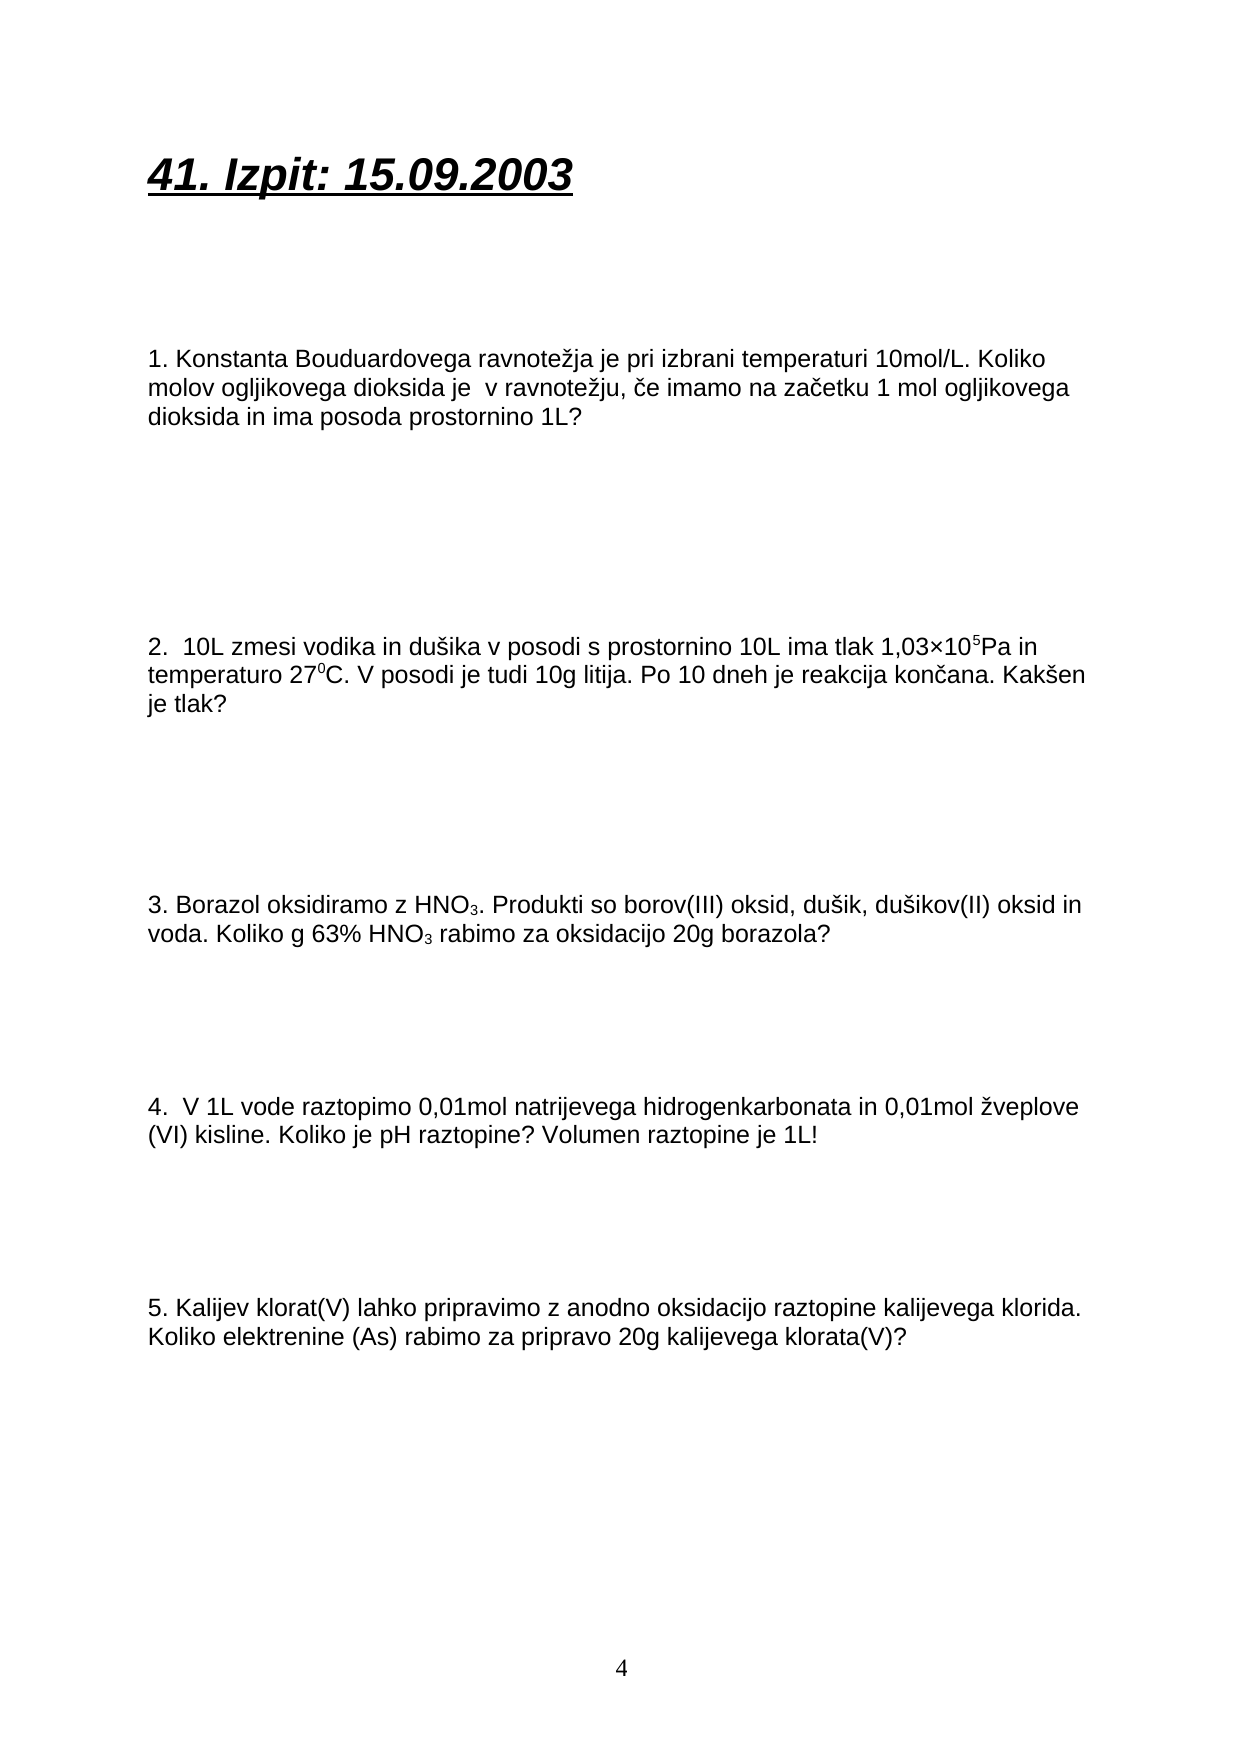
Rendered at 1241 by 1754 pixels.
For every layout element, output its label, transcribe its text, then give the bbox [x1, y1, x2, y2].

text 4. V 1L vode raztopimo 0,01mol natrijevega hidrogenkarbonata in 0,01mol žveplove (VI) kisline. Koliko je pH raztopine? Volumen raztopine je 1L! [148, 1092, 1093, 1149]
text 3. Borazol oksidiramo z HNO3. Produkti so borov(III) oksid, dušik, dušikov(II) oksid in voda. Koliko g 63% HNO3 rabimo za oksidacijo 20g borazola? [148, 890, 1093, 948]
text 5. Kalijev klorat(V) lahko pripravimo z anodno oksidacijo raztopine kalijevega klorida. Koliko elektrenine (As) rabimo za pripravo 20g kalijevega klorata(V)? [148, 1293, 1093, 1350]
text 1. Konstanta Bouduardovega ravnotežja je pri izbrani temperaturi 10mol/L. Koliko molov ogljikovega dioksida je v ravnotežju, če imamo na začetku 1 mol ogljikovega dioksida in ima posoda prostornino 1L? [148, 344, 1093, 430]
text 41. Izpit: 15.09.2003 [148, 148, 1093, 200]
text 2. 10L zmesi vodika in dušika v posodi s prostornino 10L ima tlak 1,03×105Pa in temperaturo 270C. V posodi je tudi 10g litija. Po 10 dneh je reakcija končana. Kakšen je tlak? [148, 632, 1093, 718]
